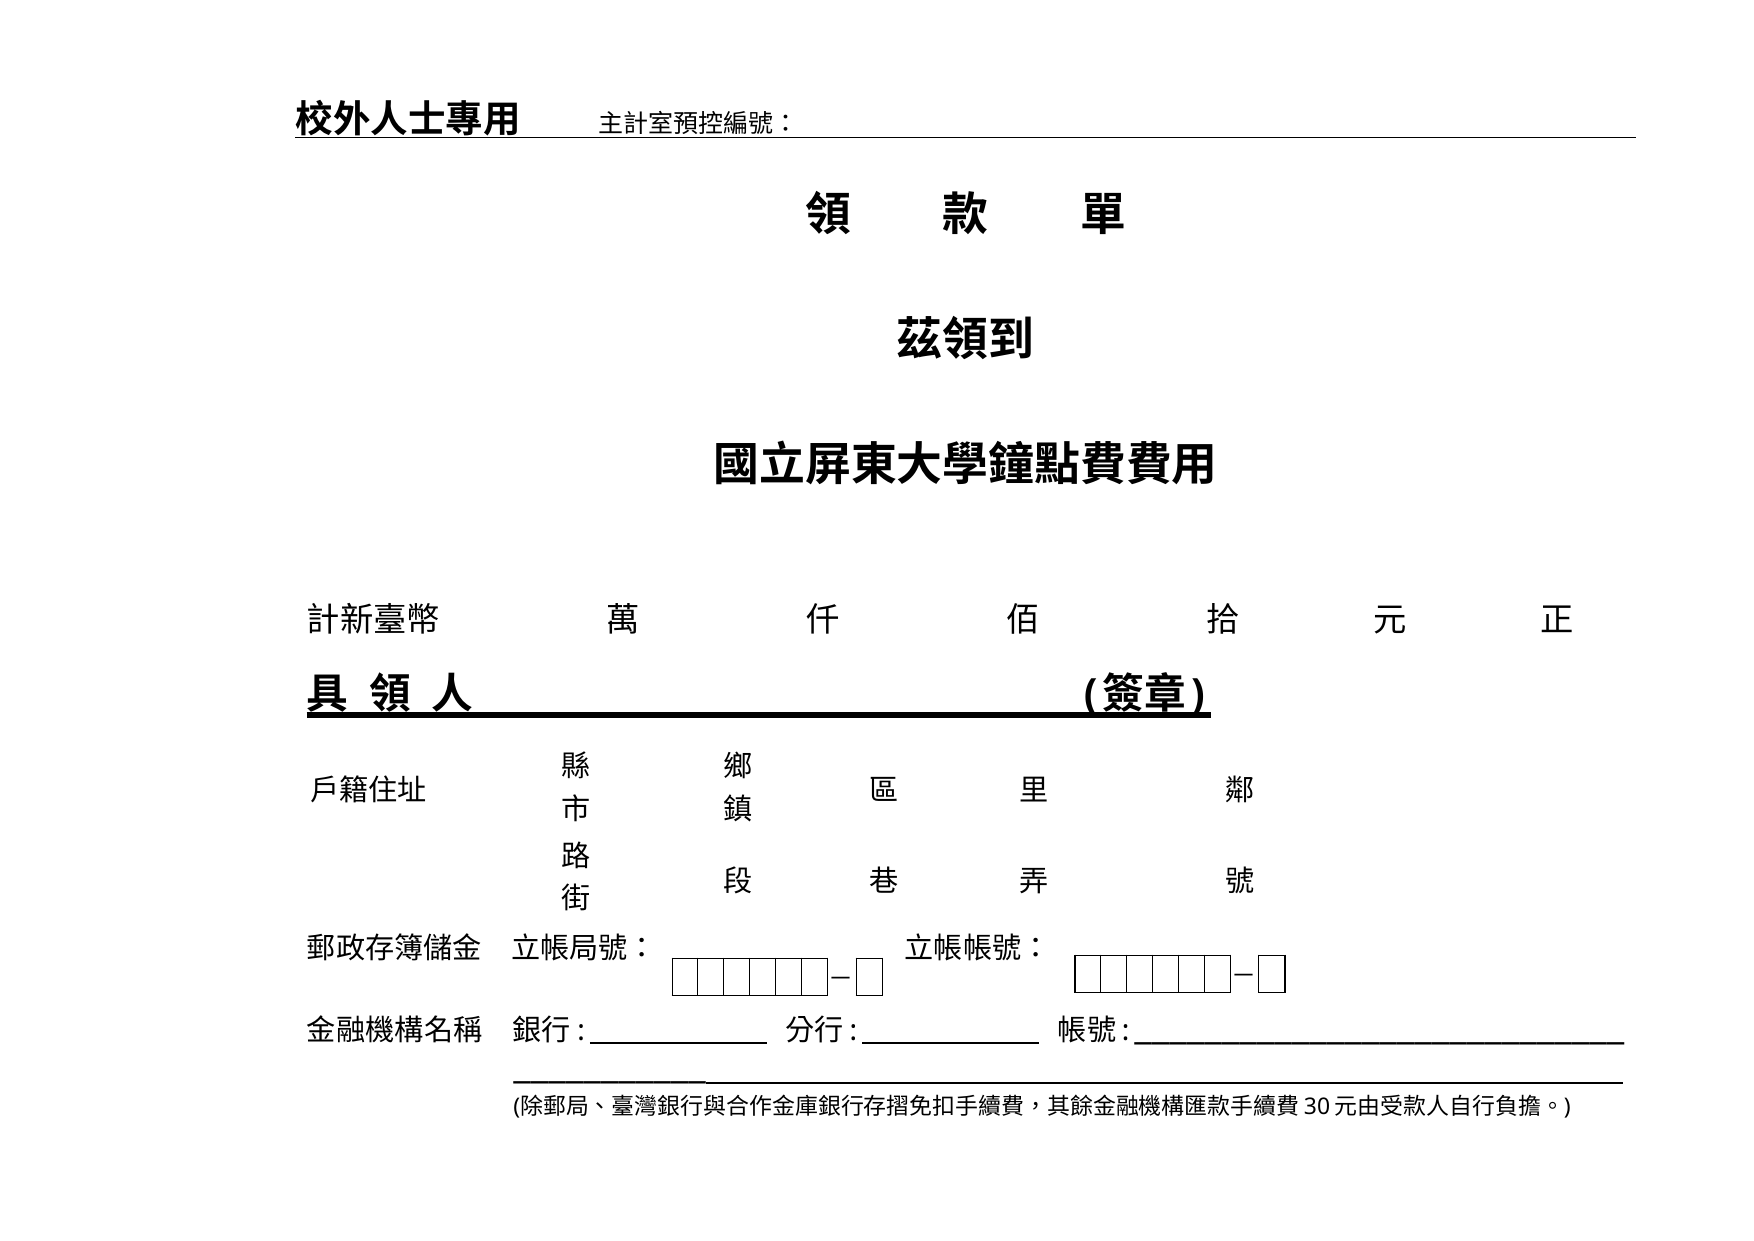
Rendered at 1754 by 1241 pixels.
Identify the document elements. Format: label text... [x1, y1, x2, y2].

table_cell [438, 743, 550, 833]
text 校外人士專用 主計室預控編號： [295, 74, 1604, 137]
table_cell 具 領 人 (簽章) [295, 638, 1636, 743]
table_cell 計新臺幣 萬 仟 佰 拾 元 正 [295, 513, 1636, 638]
table_header [1153, 956, 1178, 992]
table_cell 鄰 [1169, 743, 1636, 833]
table_header 領 款 單 [295, 138, 1636, 263]
table_cell 郵政存簿儲金 立帳局號： 立帳帳號： 金融機構名稱 銀行: 分行: 帳號:_______________________________________ (除郵局、臺灣銀行與合作金庫銀行存摺免扣手續費，其餘金融機構匯款手續費30元由受款人自行負擔。) [295, 924, 1636, 1122]
table_header [1101, 956, 1126, 992]
table_cell [757, 743, 869, 833]
table_cell [295, 833, 438, 924]
table_header － [828, 958, 856, 995]
table_cell [438, 833, 550, 924]
table_cell [607, 743, 719, 833]
table_cell [907, 743, 1019, 833]
table_cell 茲領到 [295, 263, 1636, 388]
table_cell 路 街 [550, 833, 607, 924]
table_cell [907, 833, 1019, 924]
table_cell 弄 [1019, 833, 1057, 924]
table_cell [1057, 833, 1169, 924]
table_header [857, 959, 882, 995]
table_cell [1057, 743, 1169, 833]
table_cell 里 [1019, 743, 1057, 833]
table_cell 區 [869, 743, 907, 833]
table_header [802, 959, 827, 995]
table_header [1259, 956, 1284, 992]
table_cell 縣 市 [550, 743, 607, 833]
table_header [1127, 956, 1152, 992]
table_cell 戶籍住址 [295, 743, 438, 833]
table_header [724, 959, 749, 995]
table_header － [1231, 955, 1258, 992]
table_cell [607, 833, 719, 924]
table_header [1076, 956, 1100, 992]
table_header [750, 959, 775, 995]
table_cell 巷 [869, 833, 907, 924]
table_cell [757, 833, 869, 924]
table_header [776, 959, 801, 995]
table_cell 鄉 鎮 [719, 743, 757, 833]
table_header [1179, 956, 1204, 992]
table_header [673, 959, 697, 995]
table_header [1205, 956, 1230, 992]
table_cell 號 [1169, 833, 1636, 924]
table_cell 國立屏東大學鐘點費費用 [295, 388, 1636, 513]
table_cell [1057, 947, 1294, 999]
table_cell 段 [719, 833, 757, 924]
table_header [698, 959, 723, 995]
table_cell [654, 950, 891, 1002]
